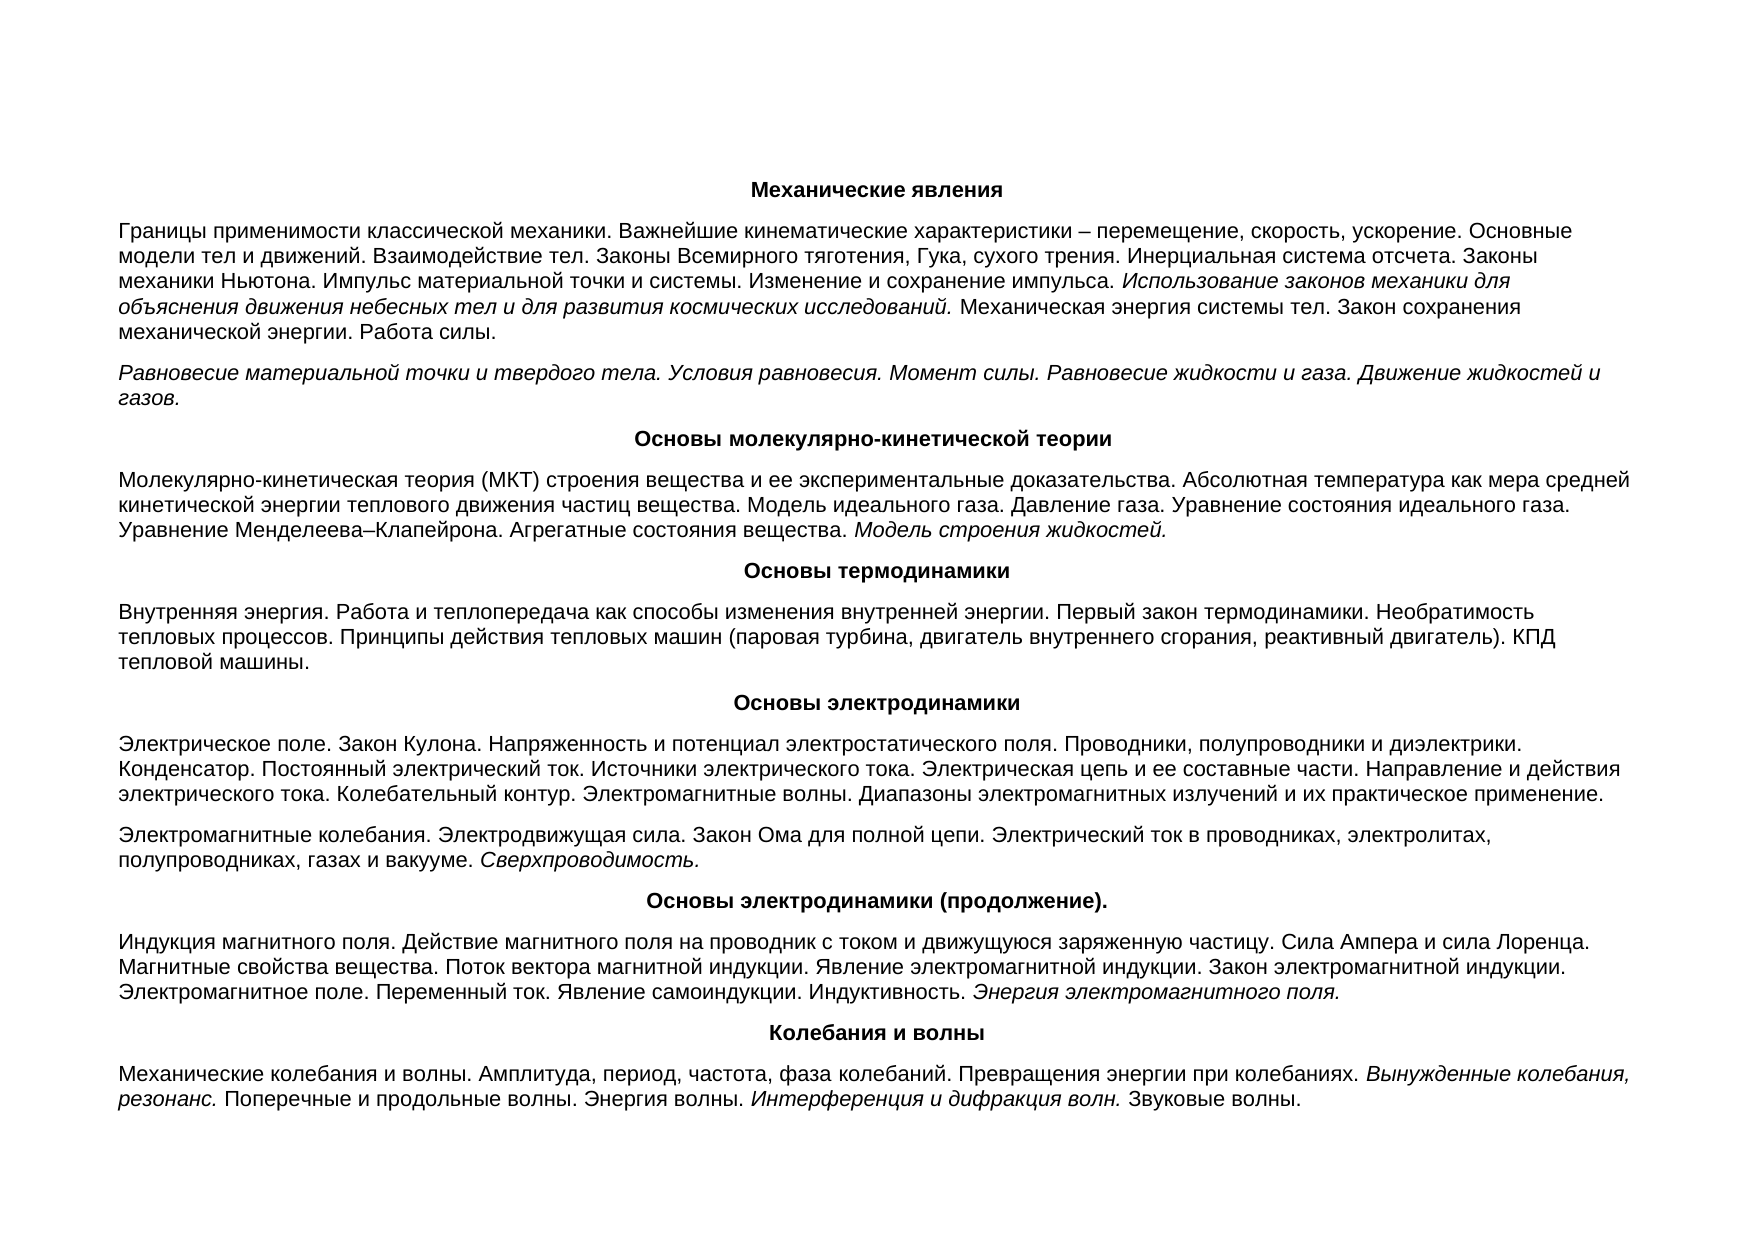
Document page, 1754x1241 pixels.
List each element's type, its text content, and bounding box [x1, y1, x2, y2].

text Колебания и волны [118, 1020, 1636, 1045]
text Механические колебания и волны. Амплитуда, период, частота, фаза колебаний. Превращения энергии при колебаниях. Вынужденные колебания, резонанс. Поперечные и продольные волны. Энергия волны. Интерференция и дифракция волн. Звуковые волны. [118, 1061, 1636, 1111]
text Основы электродинамики (продолжение). [118, 888, 1636, 913]
text Электромагнитные колебания. Электродвижущая сила. Закон Ома для полной цепи. Электрический ток в проводниках, электролитах, полупроводниках, газах и вакууме. Сверхпроводимость. [118, 822, 1636, 872]
text Основы электродинамики [118, 690, 1636, 715]
text Границы применимости классической механики. Важнейшие кинематические характеристики – перемещение, скорость, ускорение. Основные модели тел и движений. Взаимодействие тел. Законы Всемирного тяготения, Гука, сухого трения. Инерциальная система отсчета. Законы механики Ньютона. Импульс материальной точки и системы. Изменение и сохранение импульса. Использование законов механики для объяснения движения небесных тел и для развития космических исследований. Механическая энергия системы тел. Закон сохранения механической энергии. Работа силы. [118, 218, 1636, 344]
text Механические явления [118, 177, 1636, 202]
text Электрическое поле. Закон Кулона. Напряженность и потенциал электростатического поля. Проводники, полупроводники и диэлектрики. Конденсатор. Постоянный электрический ток. Источники электрического тока. Электрическая цепь и ее составные части. Направление и действия электрического тока. Колебательный контур. Электромагнитные волны. Диапазоны электромагнитных излучений и их практическое применение. [118, 731, 1636, 806]
text Равновесие материальной точки и твердого тела. Условия равновесия. Момент силы. Равновесие жидкости и газа. Движение жидкостей и газов. [118, 360, 1636, 410]
text Молекулярно-кинетическая теория (МКТ) строения вещества и ее экспериментальные доказательства. Абсолютная температура как мера средней кинетической энергии теплового движения частиц вещества. Модель идеального газа. Давление газа. Уравнение состояния идеального газа. Уравнение Менделеева–Клапейрона. Агрегатные состояния вещества. Модель строения жидкостей. [118, 467, 1636, 542]
text Внутренняя энергия. Работа и теплопередача как способы изменения внутренней энергии. Первый закон термодинамики. Необратимость тепловых процессов. Принципы действия тепловых машин (паровая турбина, двигатель внутреннего сгорания, реактивный двигатель). КПД тепловой машины. [118, 599, 1636, 674]
text Основы молекулярно-кинетической теории [118, 426, 1636, 451]
text Индукция магнитного поля. Действие магнитного поля на проводник с током и движущуюся заряженную частицу. Сила Ампера и сила Лоренца. Магнитные свойства вещества. Поток вектора магнитной индукции. Явление электромагнитной индукции. Закон электромагнитной индукции. Электромагнитное поле. Переменный ток. Явление самоиндукции. Индуктивность. Энергия электромагнитного поля. [118, 929, 1636, 1004]
text Основы термодинамики [118, 558, 1636, 583]
